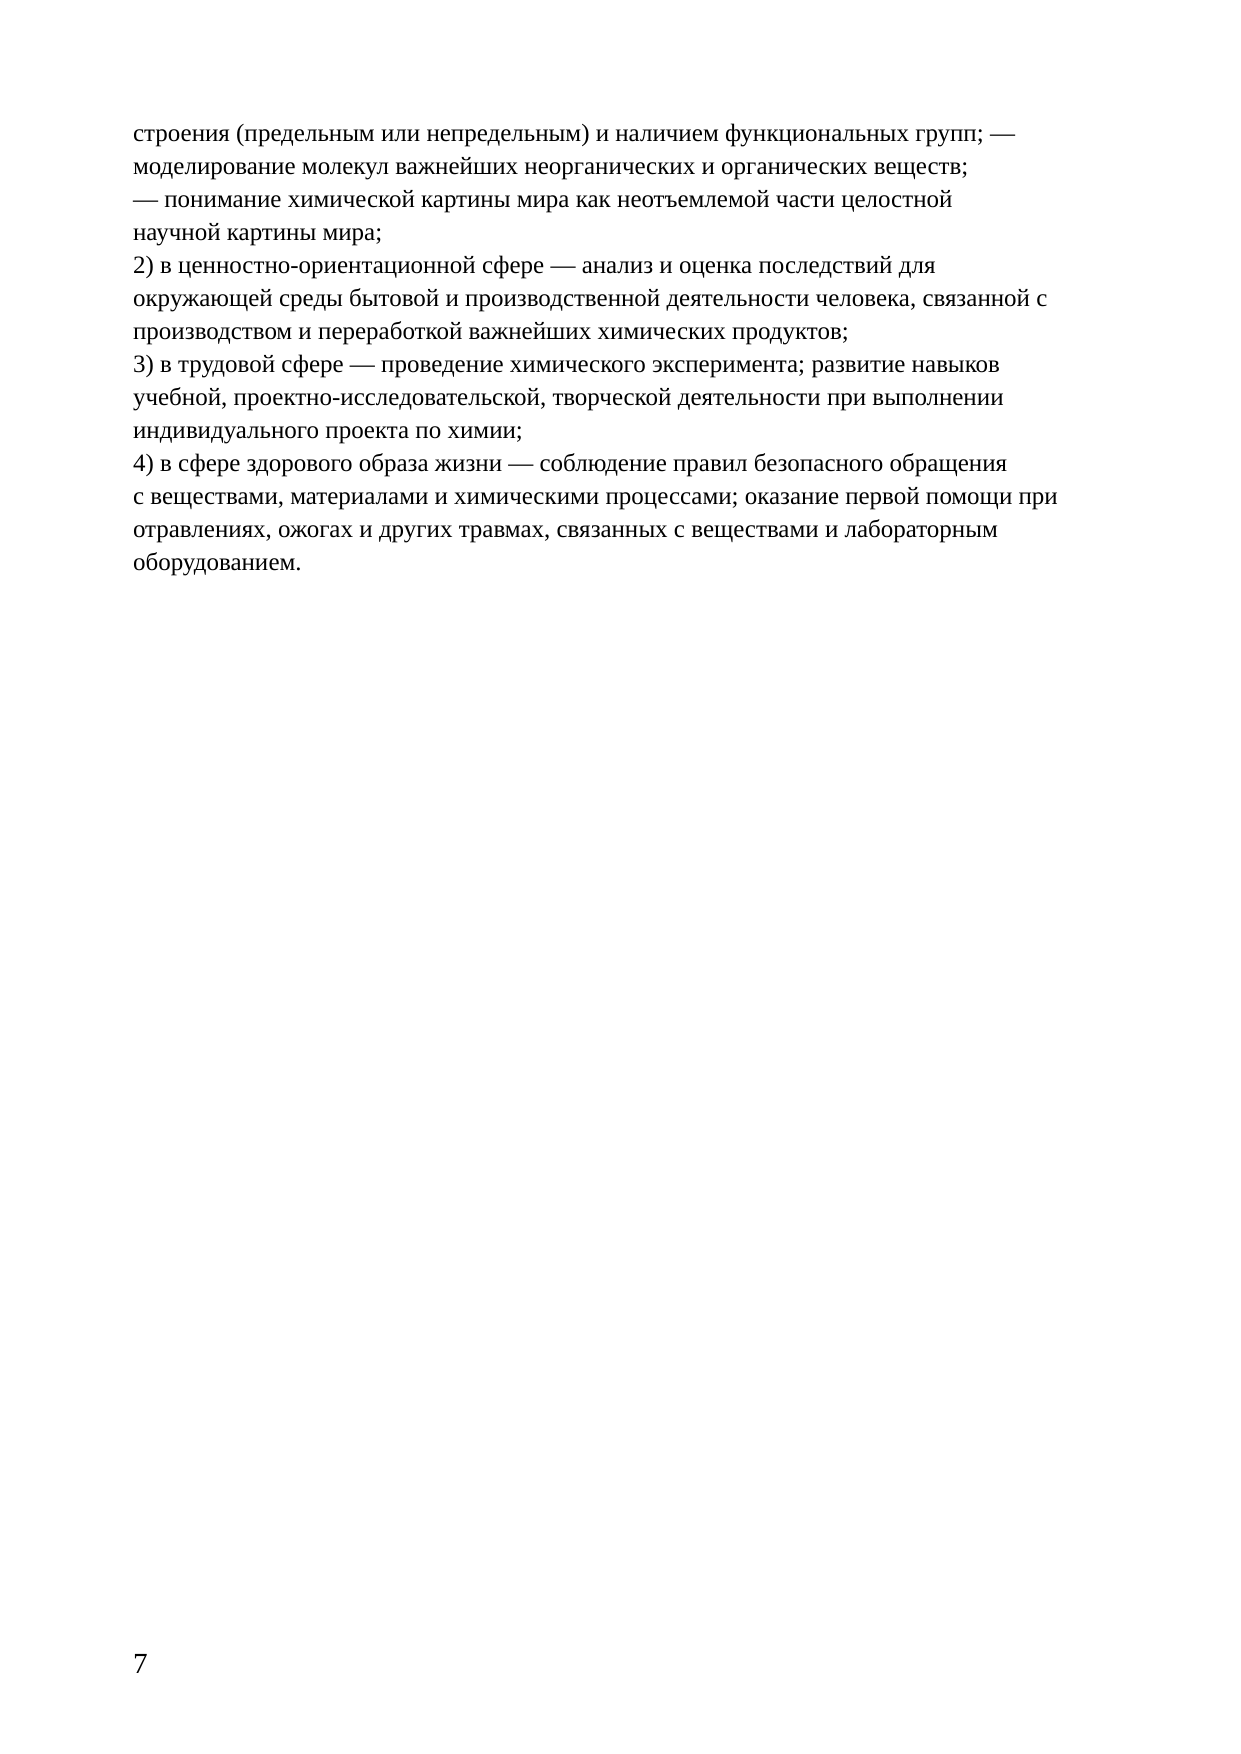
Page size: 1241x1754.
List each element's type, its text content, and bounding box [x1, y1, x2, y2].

text 4) в сфере здорового образа жизни — соблюдение правил безопасного обращения [133, 448, 1152, 477]
text индивидуального проекта по химии; [133, 415, 1152, 444]
text отравлениях, ожогах и других травмах, связанных с веществами и лабораторным оборудованием. [133, 514, 1152, 576]
text 3) в трудовой сфере — проведение химического эксперимента; развитие навыков [133, 349, 1152, 378]
text учебной, проектно-исследовательской, творческой деятельности при выполнении [133, 382, 1152, 411]
text 2) в ценностно-ориентационной сфере — анализ и оценка последствий для [133, 250, 1152, 279]
text производством и переработкой важнейших химических продуктов; [133, 316, 1152, 345]
text научной картины мира; [133, 217, 1152, 246]
text с веществами, материалами и химическими процессами; оказание первой помощи при [133, 481, 1152, 510]
text строения (предельным или непредельным) и наличием функциональных групп; — [133, 118, 1152, 147]
text окружающей среды бытовой и производственной деятельности человека, связанной с [133, 283, 1152, 312]
text моделирование молекул важнейших неорганических и органических веществ; [133, 151, 1152, 180]
text — понимание химической картины мира как неотъемлемой части целостной [133, 184, 1152, 213]
